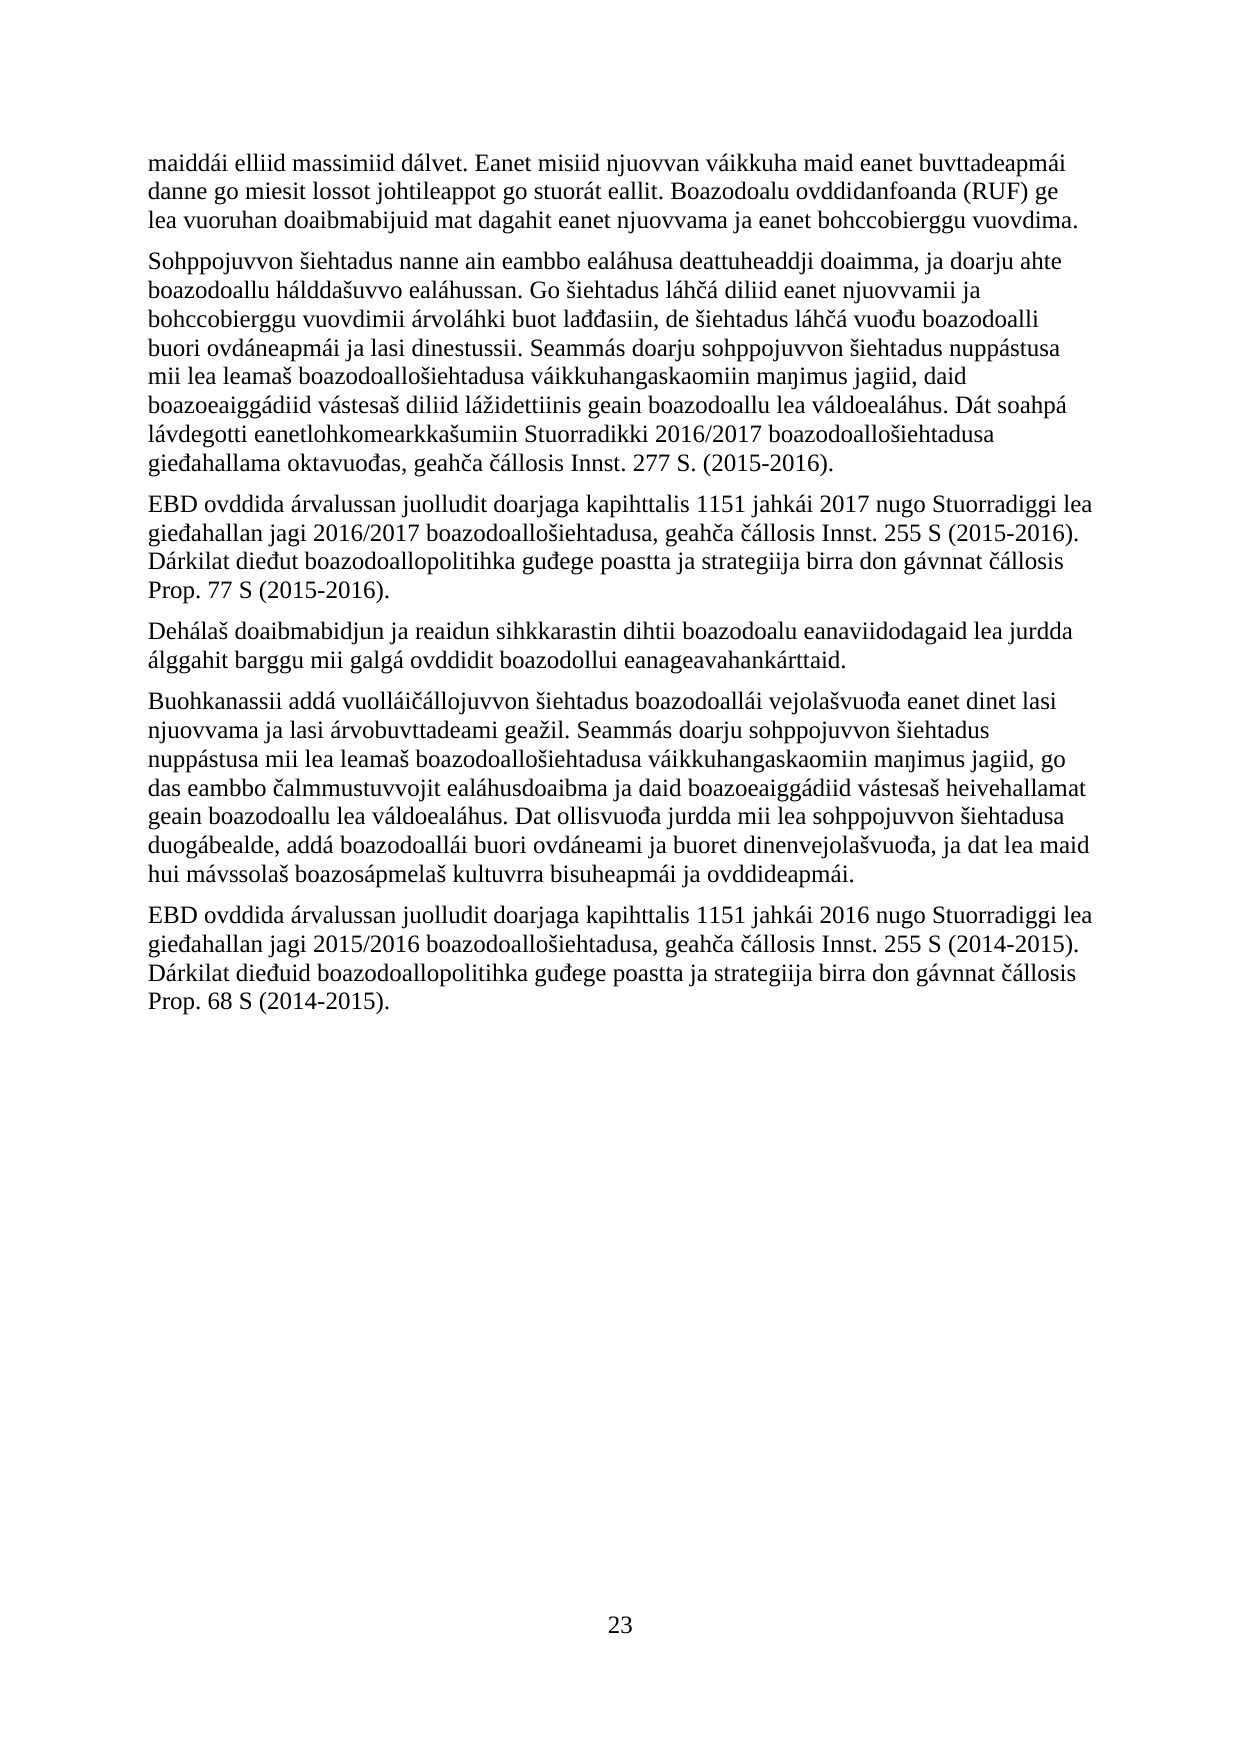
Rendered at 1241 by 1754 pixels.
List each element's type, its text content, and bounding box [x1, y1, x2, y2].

text maiddái elliid massimiid dálvet. Eanet misiid njuovvan váikkuha maid eanet buvttadeapmái danne go miesit lossot johtileappot go stuorát eallit. Boazodoalu ovddidanfoanda (RUF) ge lea vuoruhan doaibmabijuid mat dagahit eanet njuovvama ja eanet bohccobierggu vuovdima. [148, 148, 1093, 234]
text Sohppojuvvon šiehtadus nanne ain eambbo ealáhusa deattuheaddji doaimma, ja doarju ahte boazodoallu hálddašuvvo ealáhussan. Go šiehtadus láhčá diliid eanet njuovvamii ja bohccobierggu vuovdimii árvoláhki buot lađđasiin, de šiehtadus láhčá vuođu boazodoalli buori ovdáneapmái ja lasi dinestussii. Seammás doarju sohppojuvvon šiehtadus nuppástusa mii lea leamaš boazodoallošiehtadusa váikkuhangaskaomiin maŋimus jagiid, daid boazoeaiggádiid vástesaš diliid lážidettiinis geain boazodoallu lea váldoealáhus. Dát soahpá lávdegotti eanetlohkomearkkašumiin Stuorradikki 2016/2017 boazodoallošiehtadusa gieđahallama oktavuođas, geahča čállosis Innst. 277 S. (2015-2016). [148, 246, 1093, 476]
text Buohkanassii addá vuolláičállojuvvon šiehtadus boazodoallái vejolašvuođa eanet dinet lasi njuovvama ja lasi árvobuvttadeami geažil. Seammás doarju sohppojuvvon šiehtadus nuppástusa mii lea leamaš boazodoallošiehtadusa váikkuhangaskaomiin maŋimus jagiid, go das eambbo čalmmustuvvojit ealáhusdoaibma ja daid boazoeaiggádiid vástesaš heivehallamat geain boazodoallu lea váldoealáhus. Dat ollisvuođa jurdda mii lea sohppojuvvon šiehtadusa duogábealde, addá boazodoallái buori ovdáneami ja buoret dinenvejolašvuođa, ja dat lea maid hui mávssolaš boazosápmelaš kultuvrra bisuheapmái ja ovddideapmái. [148, 686, 1093, 888]
text EBD ovddida árvalussan juolludit doarjaga kapihttalis 1151 jahkái 2016 nugo Stuorradiggi lea gieđahallan jagi 2015/2016 boazodoallošiehtadusa, geahča čállosis Innst. 255 S (2014-2015). Dárkilat dieđuid boazodoallopolitihka guđege poastta ja strategiija birra don gávnnat čállosis Prop. 68 S (2014-2015). [148, 900, 1093, 1015]
text Dehálaš doaibmabidjun ja reaidun sihkkarastin dihtii boazodoalu eanaviidodagaid lea jurdda álggahit barggu mii galgá ovddidit boazodollui eanageavahankárttaid. [148, 616, 1093, 674]
text EBD ovddida árvalussan juolludit doarjaga kapihttalis 1151 jahkái 2017 nugo Stuorradiggi lea gieđahallan jagi 2016/2017 boazodoallošiehtadusa, geahča čállosis Innst. 255 S (2015-2016). Dárkilat dieđut boazodoallopolitihka guđege poastta ja strategiija birra don gávnnat čállosis Prop. 77 S (2015-2016). [148, 489, 1093, 604]
